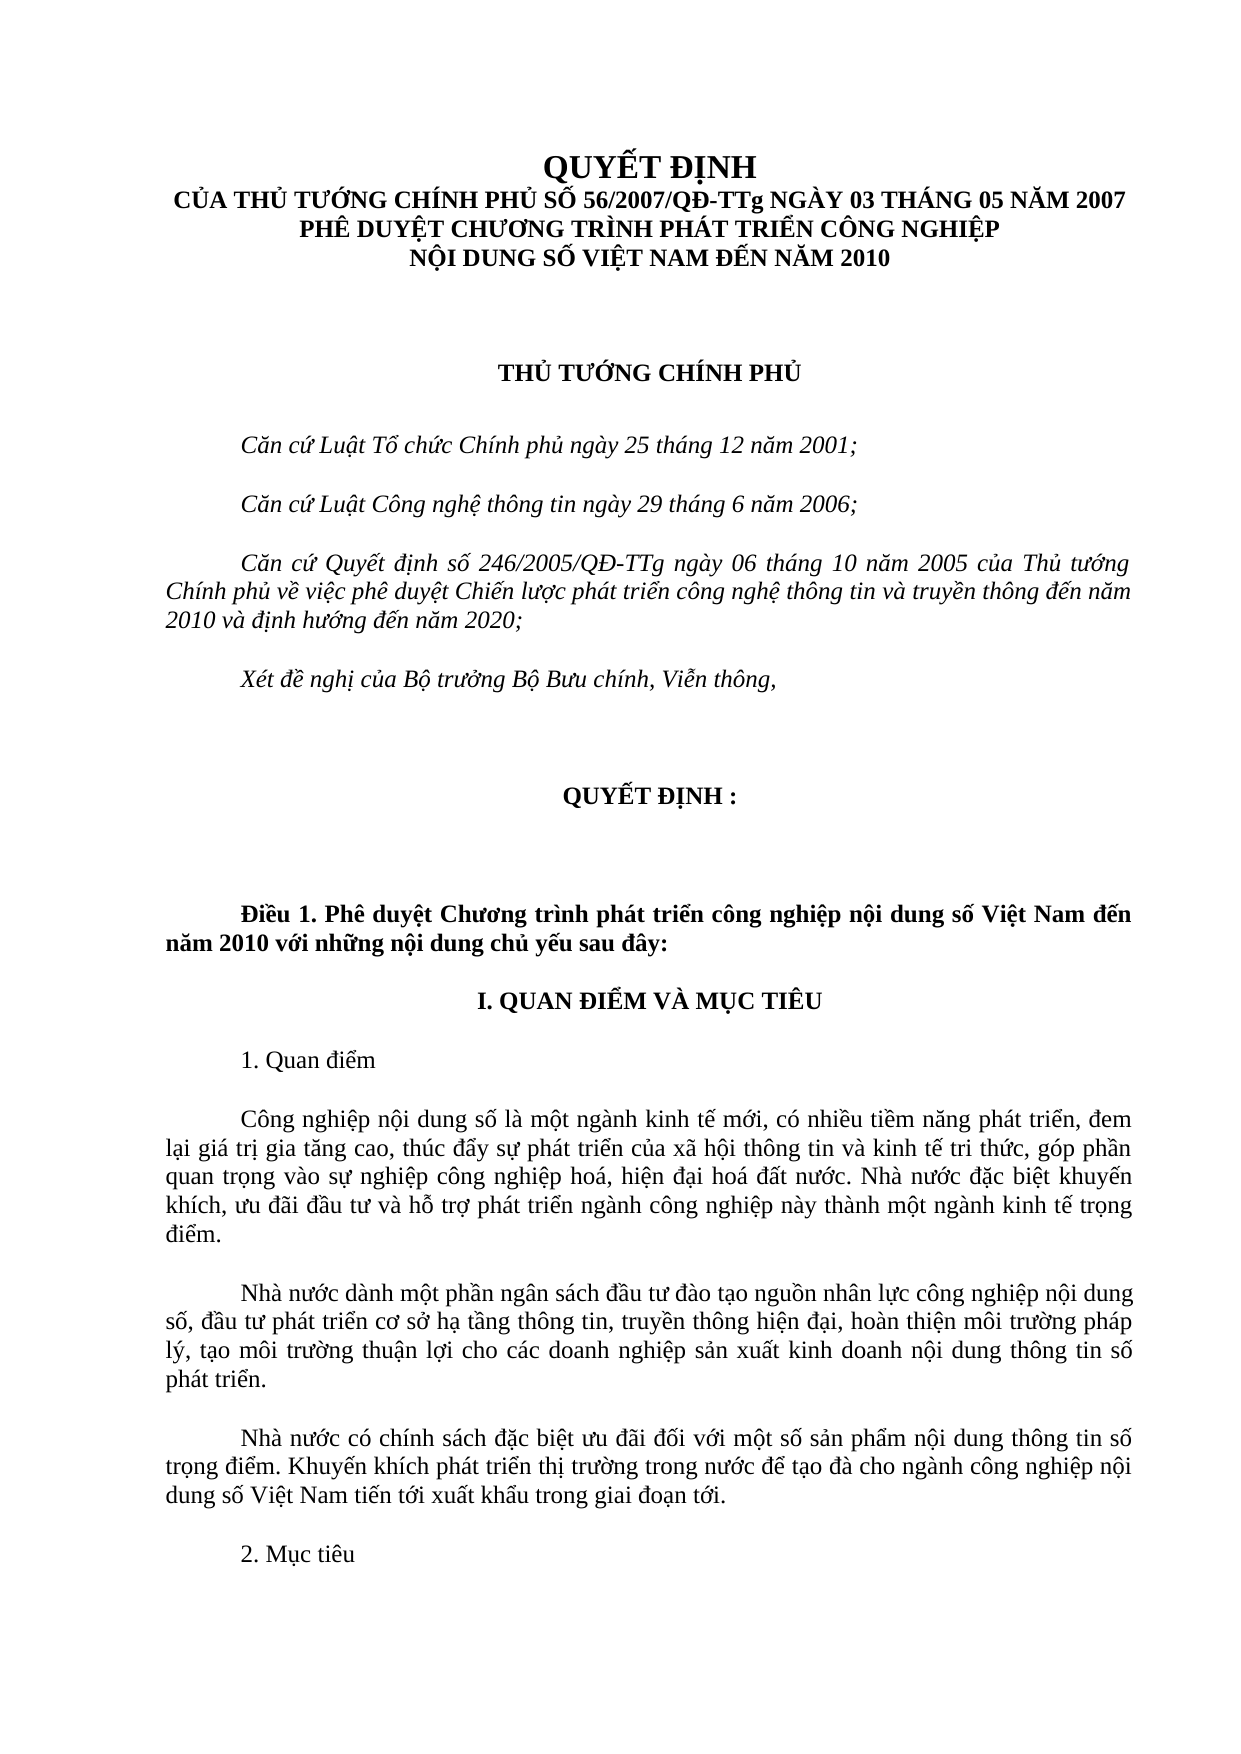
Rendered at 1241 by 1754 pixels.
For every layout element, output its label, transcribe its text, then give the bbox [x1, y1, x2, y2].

text PHÊ DUYỆT CHƯƠNG TRÌNH PHÁT TRIỂN CÔNG NGHIỆP [165, 214, 1134, 243]
text Nhà nước dành một phần ngân sách đầu tư đào tạo nguồn nhân lực công nghiệp nội dung số, đầu tư phát triển cơ sở hạ tầng thông tin, truyền thông hiện đại, hoàn thiện môi trường pháp lý, tạo môi trường thuận lợi cho các doanh nghiệp sản xuất kinh doanh nội dung thông tin số phát triển. [165, 1278, 1134, 1393]
text QUYẾT ĐỊNH : [165, 781, 1134, 810]
text Căn cứ Luật Công nghệ thông tin ngày 29 tháng 6 năm 2006; [165, 489, 1134, 518]
text 2. Mục tiêu [165, 1539, 1134, 1568]
text CỦA THỦ TƯỚNG CHÍNH PHỦ SỐ 56/2007/QĐ-TTg NGÀY 03 THÁNG 05 NĂM 2007 [165, 185, 1134, 214]
text Xét đề nghị của Bộ trưởng Bộ Bưu chính, Viễn thông, [165, 664, 1134, 693]
subtitle I. QUAN ĐIỂM VÀ MỤC TIÊU [165, 986, 1134, 1015]
text Căn cứ Luật Tổ chức Chính phủ ngày 25 tháng 12 năm 2001; [165, 430, 1134, 459]
text Căn cứ Quyết định số 246/2005/QĐ-TTg ngày 06 tháng 10 năm 2005 của Thủ tướng Chính phủ về việc phê duyệt Chiến lược phát triển công nghệ thông tin và truyền thông đến năm 2010 và định hướng đến năm 2020; [165, 548, 1134, 634]
text Nhà nước có chính sách đặc biệt ưu đãi đối với một số sản phẩm nội dung thông tin số trọng điểm. Khuyến khích phát triển thị trường trong nước để tạo đà cho ngành công nghiệp nội dung số Việt Nam tiến tới xuất khẩu trong giai đoạn tới. [165, 1423, 1134, 1509]
text QUYẾT ĐỊNH [165, 147, 1134, 185]
subtitle THỦ TƯỚNG CHÍNH PHỦ [165, 358, 1134, 386]
text Điều 1. Phê duyệt Chương trình phát triển công nghiệp nội dung số Việt Nam đến năm 2010 với những nội dung chủ yếu sau đây: [165, 899, 1134, 956]
text NỘI DUNG SỐ VIỆT NAM ĐẾN NĂM 2010 [165, 243, 1134, 271]
text Công nghiệp nội dung số là một ngành kinh tế mới, có nhiều tiềm năng phát triển, đem lại giá trị gia tăng cao, thúc đẩy sự phát triển của xã hội thông tin và kinh tế tri thức, góp phần quan trọng vào sự nghiệp công nghiệp hoá, hiện đại hoá đất nước. Nhà nước đặc biệt khuyến khích, ưu đãi đầu tư và hỗ trợ phát triển ngành công nghiệp này thành một ngành kinh tế trọng điểm. [165, 1104, 1134, 1248]
text 1. Quan điểm [165, 1045, 1134, 1074]
